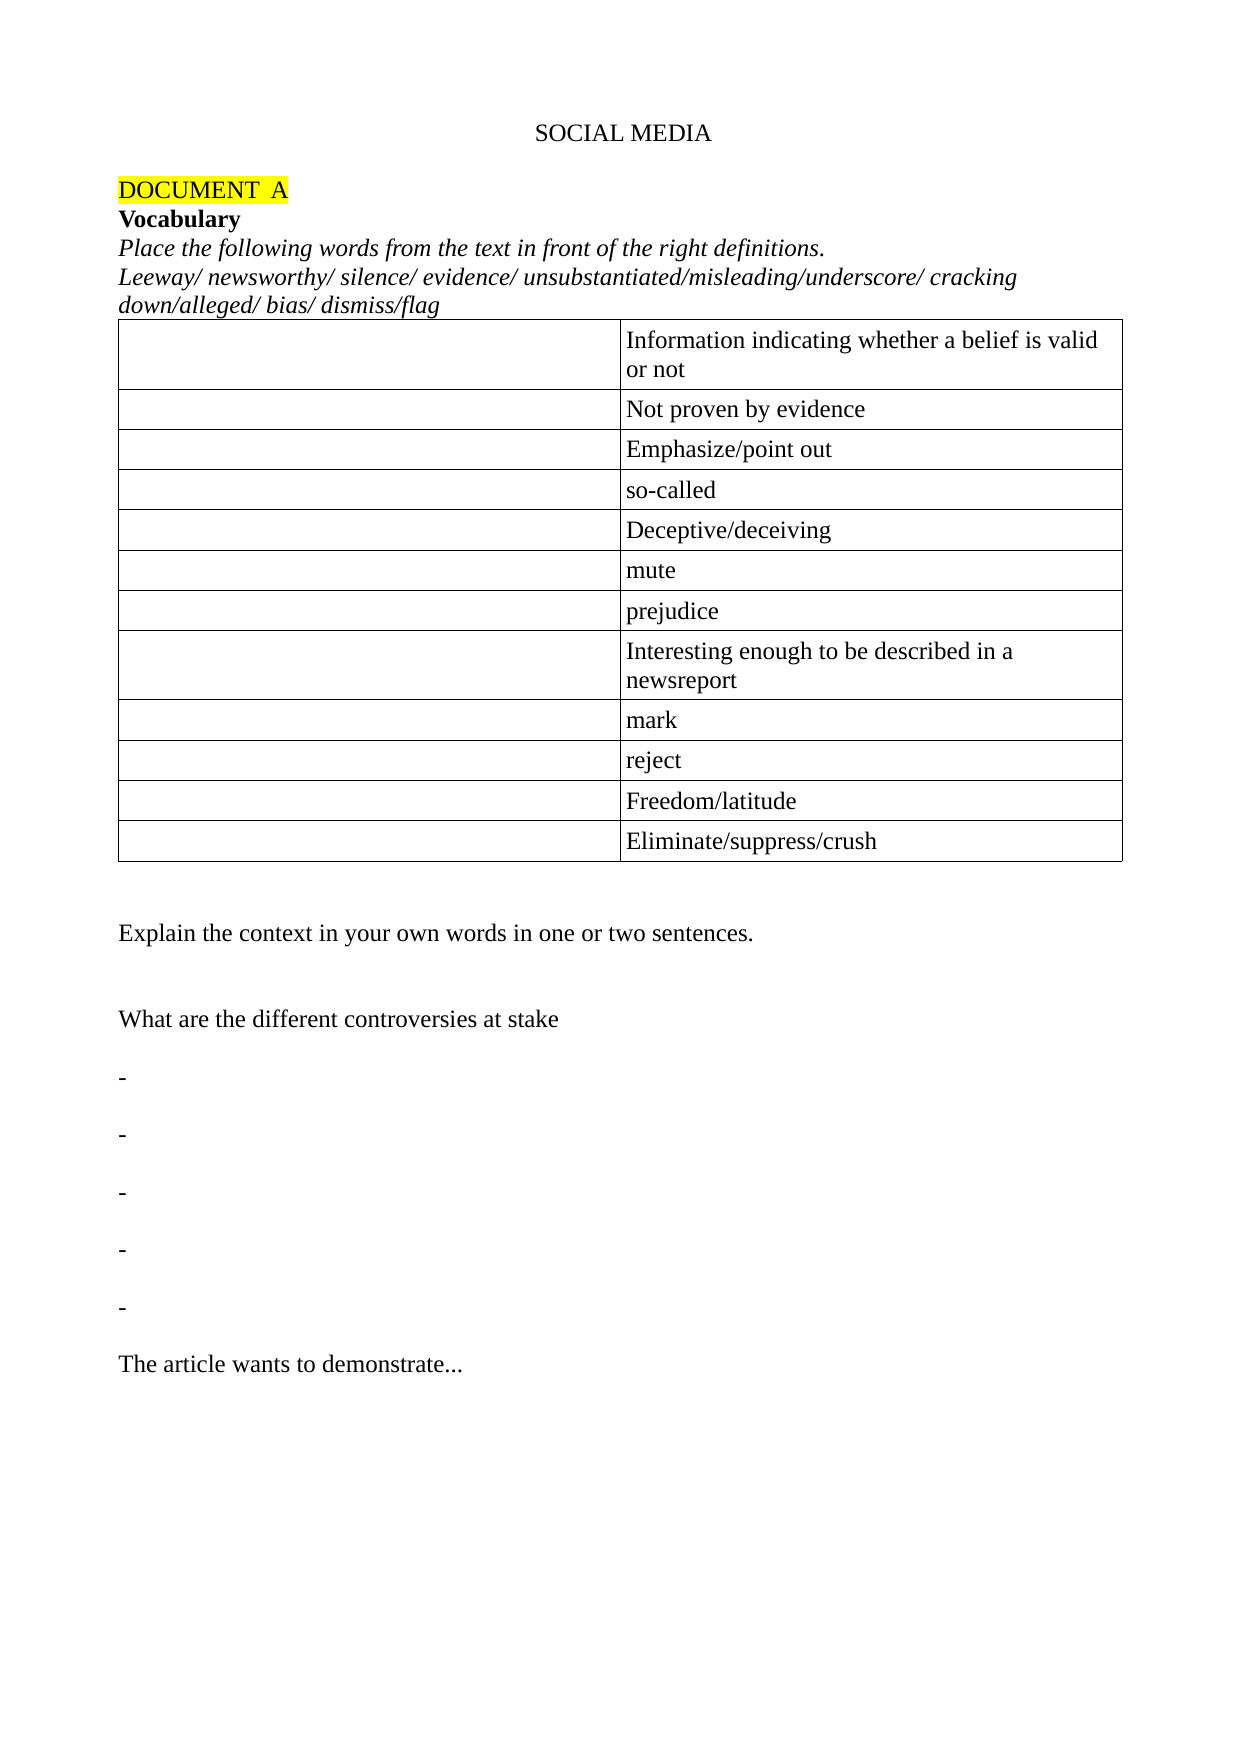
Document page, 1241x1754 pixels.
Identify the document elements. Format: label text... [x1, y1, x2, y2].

table_cell [119, 390, 620, 429]
table_cell [119, 551, 620, 590]
table_cell mute [621, 551, 1122, 590]
table_header Information indicating whether a belief is valid or not [621, 320, 1122, 388]
table_cell mark [621, 700, 1122, 740]
text The article wants to demonstrate... [118, 1349, 1122, 1378]
table_header [119, 320, 620, 388]
text Explain the context in your own words in one or two sentences. [118, 918, 1122, 947]
table_cell reject [621, 741, 1122, 780]
table_cell [119, 781, 620, 820]
table_cell [119, 510, 620, 550]
table_cell [119, 470, 620, 509]
table_cell [119, 741, 620, 780]
text - [118, 1062, 1122, 1091]
text Place the following words from the text in front of the right definitions. [118, 233, 1122, 262]
table_cell [119, 591, 620, 630]
text - [118, 1234, 1122, 1263]
text - [118, 1119, 1122, 1148]
text What are the different controversies at stake [118, 1004, 1122, 1033]
table_cell Freedom/latitude [621, 781, 1122, 820]
text - [118, 1177, 1122, 1206]
table_cell [119, 821, 620, 861]
text Leeway/ newsworthy/ silence/ evidence/ unsubstantiated/misleading/underscore/ cracking down/alleged/ bias/ dismiss/flag [118, 262, 1122, 319]
table_cell Not proven by evidence [621, 390, 1122, 429]
text SOCIAL MEDIA [118, 118, 1122, 147]
text - [118, 1292, 1122, 1321]
table_cell Deceptive/deceiving [621, 510, 1122, 550]
table_cell Eliminate/suppress/crush [621, 821, 1122, 861]
text DOCUMENT A [118, 176, 1122, 204]
table_cell so-called [621, 470, 1122, 509]
table_cell [119, 700, 620, 740]
table_cell [119, 430, 620, 469]
table_cell prejudice [621, 591, 1122, 630]
table_cell Emphasize/point out [621, 430, 1122, 469]
table_cell [119, 631, 620, 699]
table_cell Interesting enough to be described in a newsreport [621, 631, 1122, 699]
text Vocabulary [118, 204, 1122, 233]
